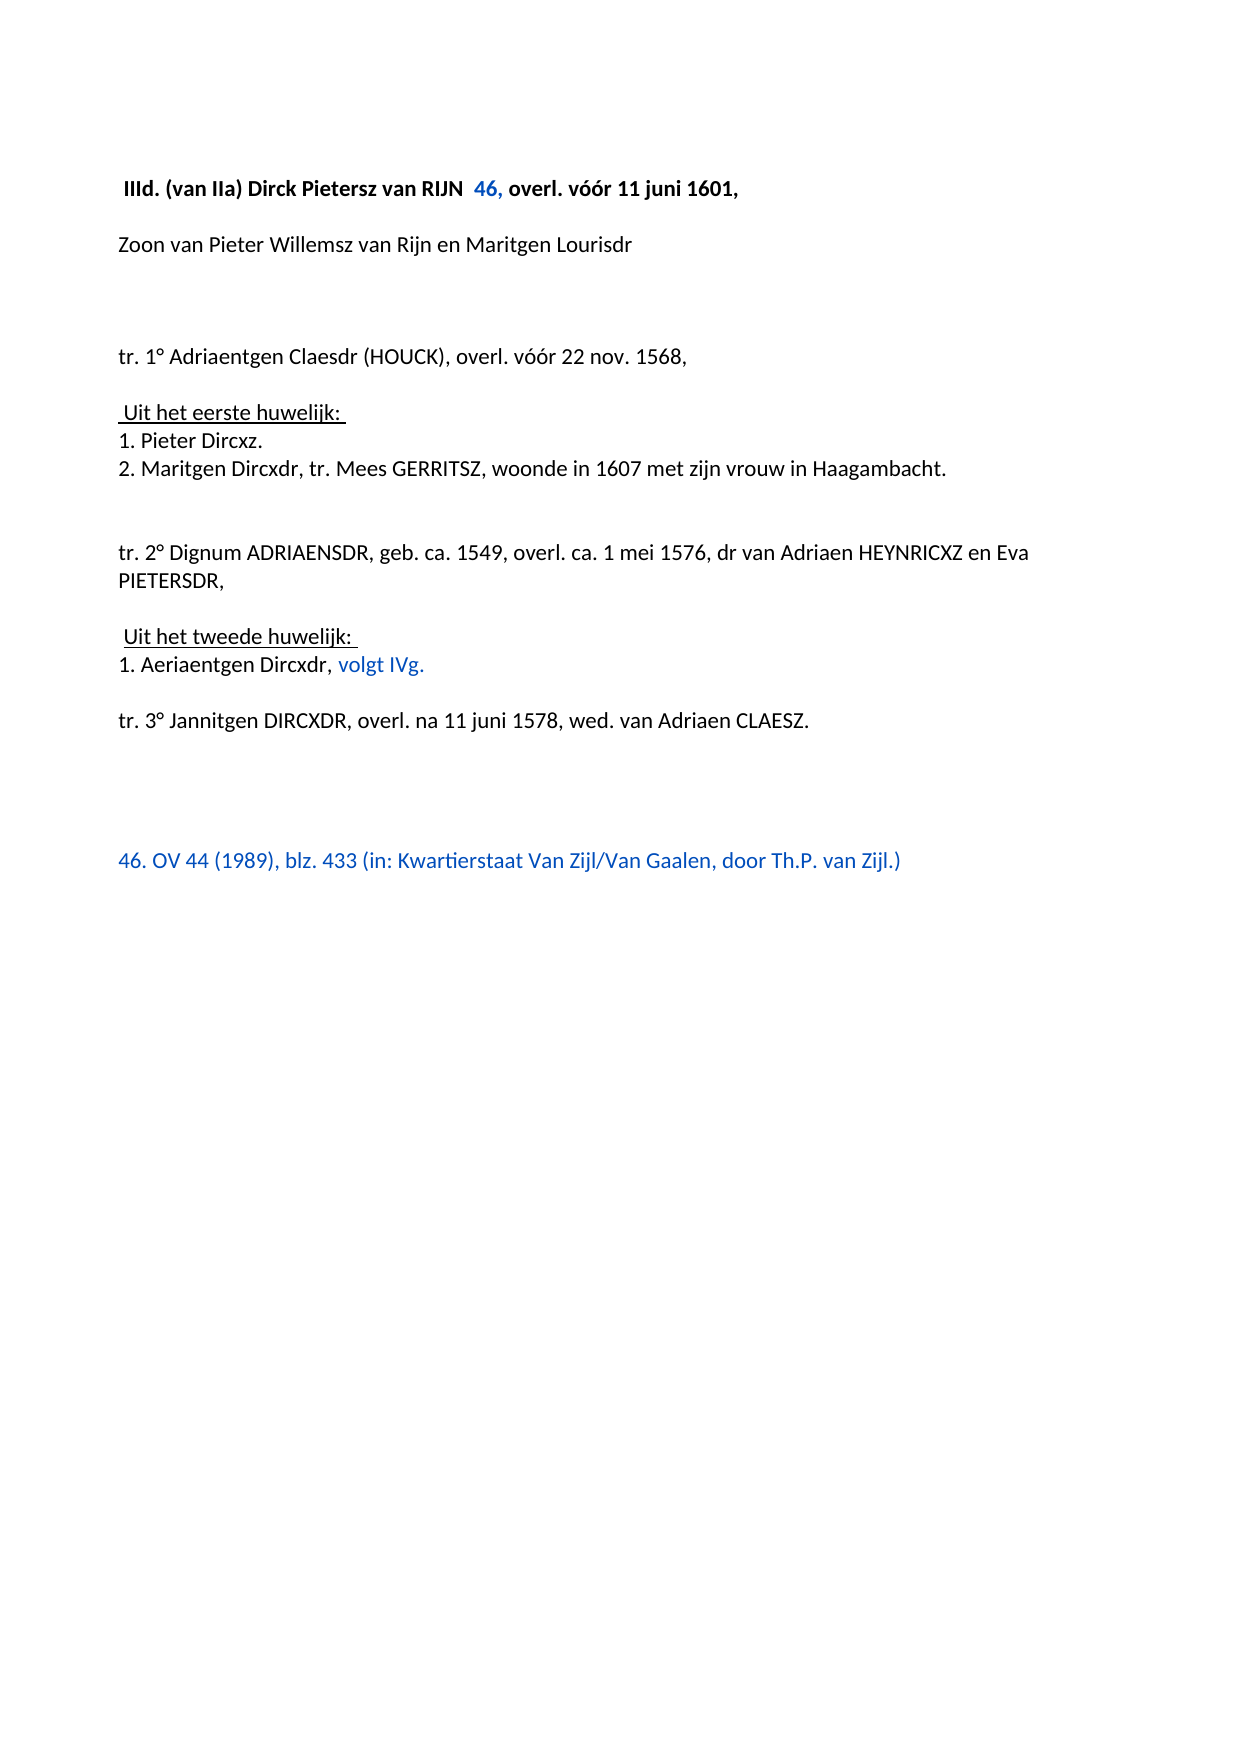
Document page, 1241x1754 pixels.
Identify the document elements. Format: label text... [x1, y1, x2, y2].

text 46. OV 44 (1989), blz. 433 (in: Kwartierstaat Van Zijl/Van Gaalen, door Th.P. van Zijl.) [118, 847, 1122, 875]
text Uit het eerste huwelijk: [118, 398, 1122, 426]
text 2. Maritgen Dircxdr, tr. Mees GERRITSZ, woonde in 1607 met zijn vrouw in Haagambacht. [118, 454, 1122, 482]
text Uit het tweede huwelijk: [118, 622, 1122, 651]
text 1. Aeriaentgen Dircxdr, volgt IVg. [118, 651, 1122, 678]
text Zoon van Pieter Willemsz van Rijn en Maritgen Lourisdr [118, 230, 1122, 258]
text IIId. (van IIa) Dirck Pietersz van RIJN 46, overl. vóór 11 juni 1601, [118, 174, 1122, 202]
text tr. 3° Jannitgen DIRCXDR, overl. na 11 juni 1578, wed. van Adriaen CLAESZ. [118, 707, 1122, 734]
text tr. 2° Dignum ADRIAENSDR, geb. ca. 1549, overl. ca. 1 mei 1576, dr van Adriaen HEYNRICXZ en Eva PIETERSDR, [118, 538, 1122, 594]
text 1. Pieter Dircxz. [118, 426, 1122, 454]
text tr. 1° Adriaentgen Claesdr (HOUCK), overl. vóór 22 nov. 1568, [118, 342, 1122, 370]
